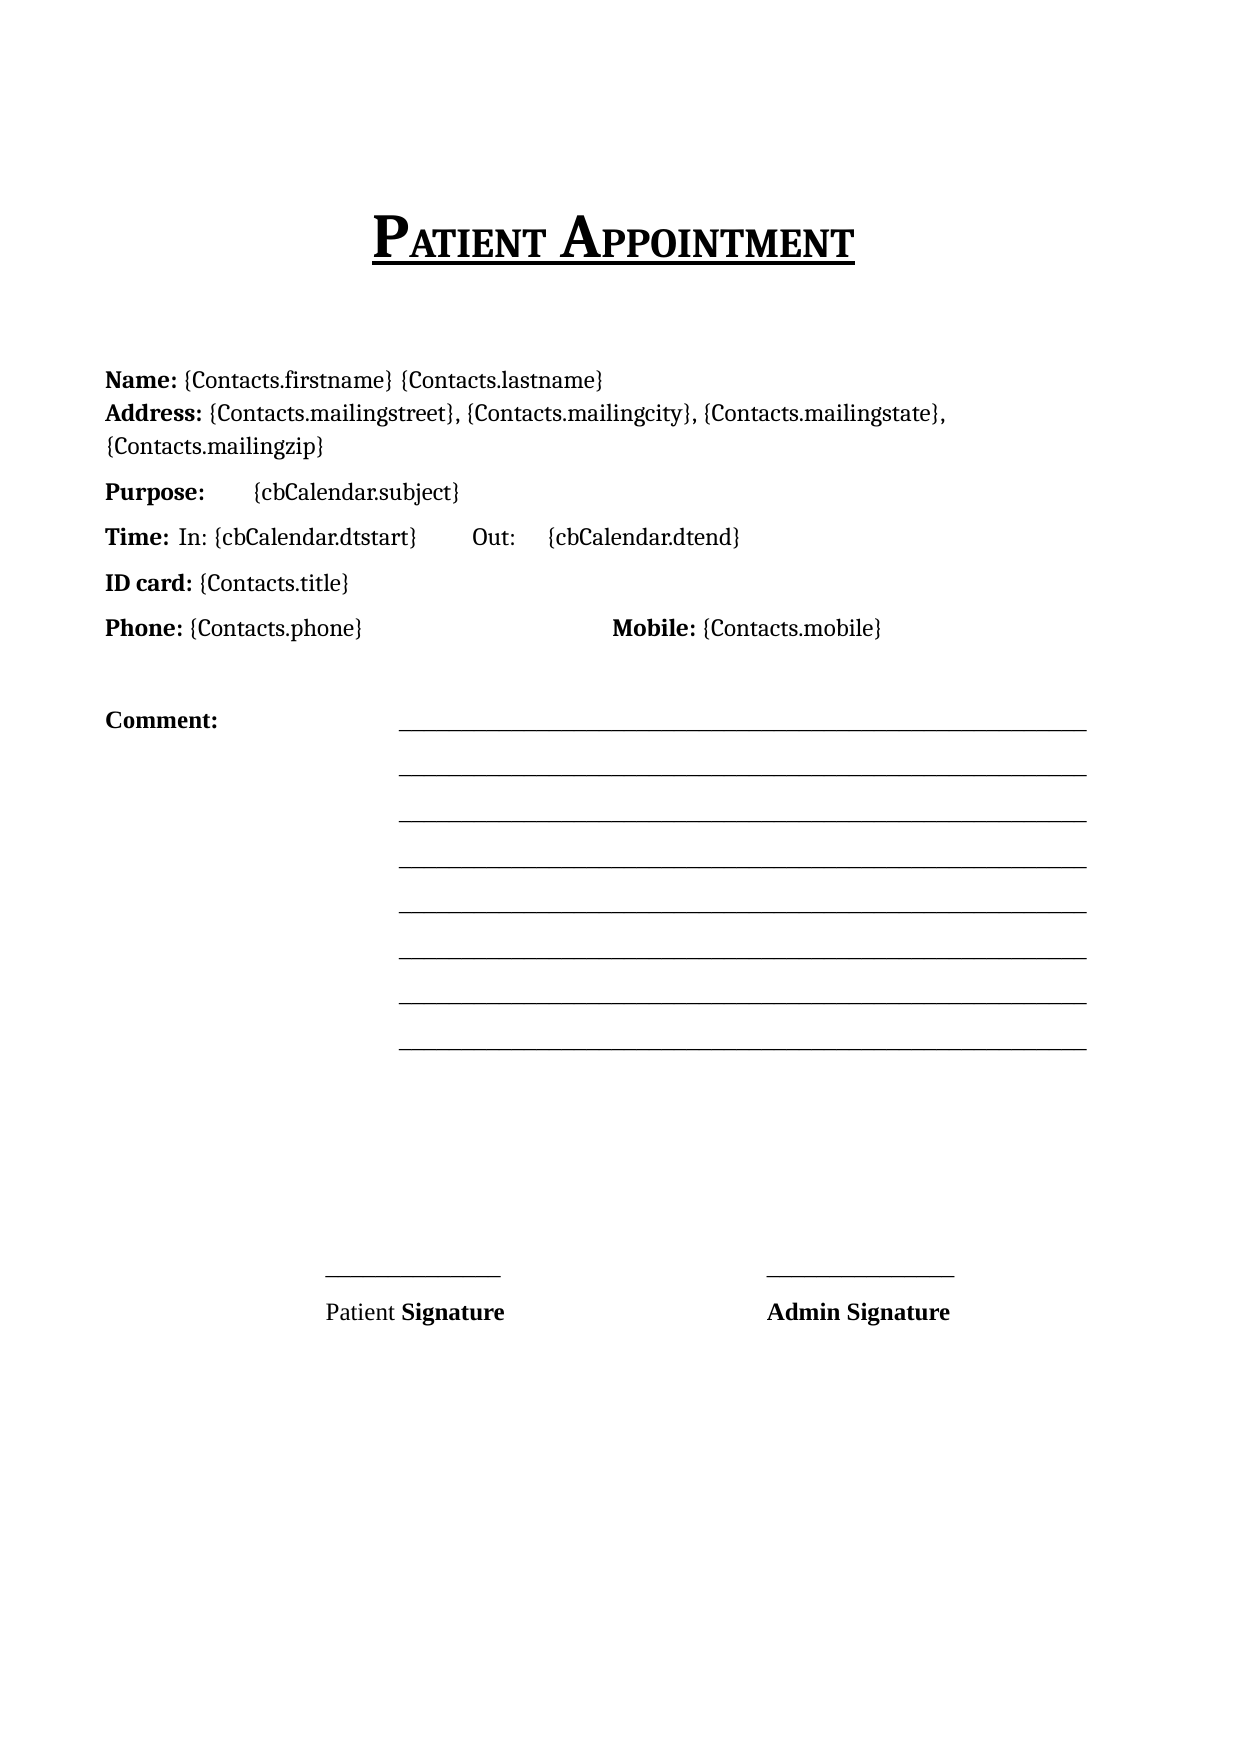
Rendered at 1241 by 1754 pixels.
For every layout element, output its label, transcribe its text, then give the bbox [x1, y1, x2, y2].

text _______________________________________________________ [105, 751, 1122, 779]
text _______________________________________________________ [105, 796, 1122, 825]
text _______________________________________________________ [105, 1024, 1122, 1052]
text _______________________________________________________ [105, 842, 1122, 870]
text _______________________________________________________ [105, 887, 1122, 916]
text Patient Appointment [105, 201, 1122, 273]
text Purpose: {cbCalendar.subject} [105, 477, 1122, 506]
text Name: {Contacts.firstname} {Contacts.lastname} [105, 366, 1122, 395]
text Comment: _______________________________________________________ [105, 705, 1122, 734]
text Address: {Contacts.mailingstreet}, {Contacts.mailingcity}, {Contacts.mailingstate}, {Contacts.mailingzip} [105, 399, 1122, 461]
text _______________________________________________________ [105, 933, 1122, 961]
text Patient Signature Admin Signature [105, 1297, 1122, 1326]
text ID card: {Contacts.title} [105, 568, 1122, 597]
text Phone: {Contacts.phone} Mobile: {Contacts.mobile} [105, 614, 1122, 643]
text Time: In: {cbCalendar.dtstart} Out: {cbCalendar.dtend} [105, 523, 1122, 552]
text _______________________________________________________ [105, 978, 1122, 1007]
text ______________ _______________ [105, 1251, 1122, 1280]
